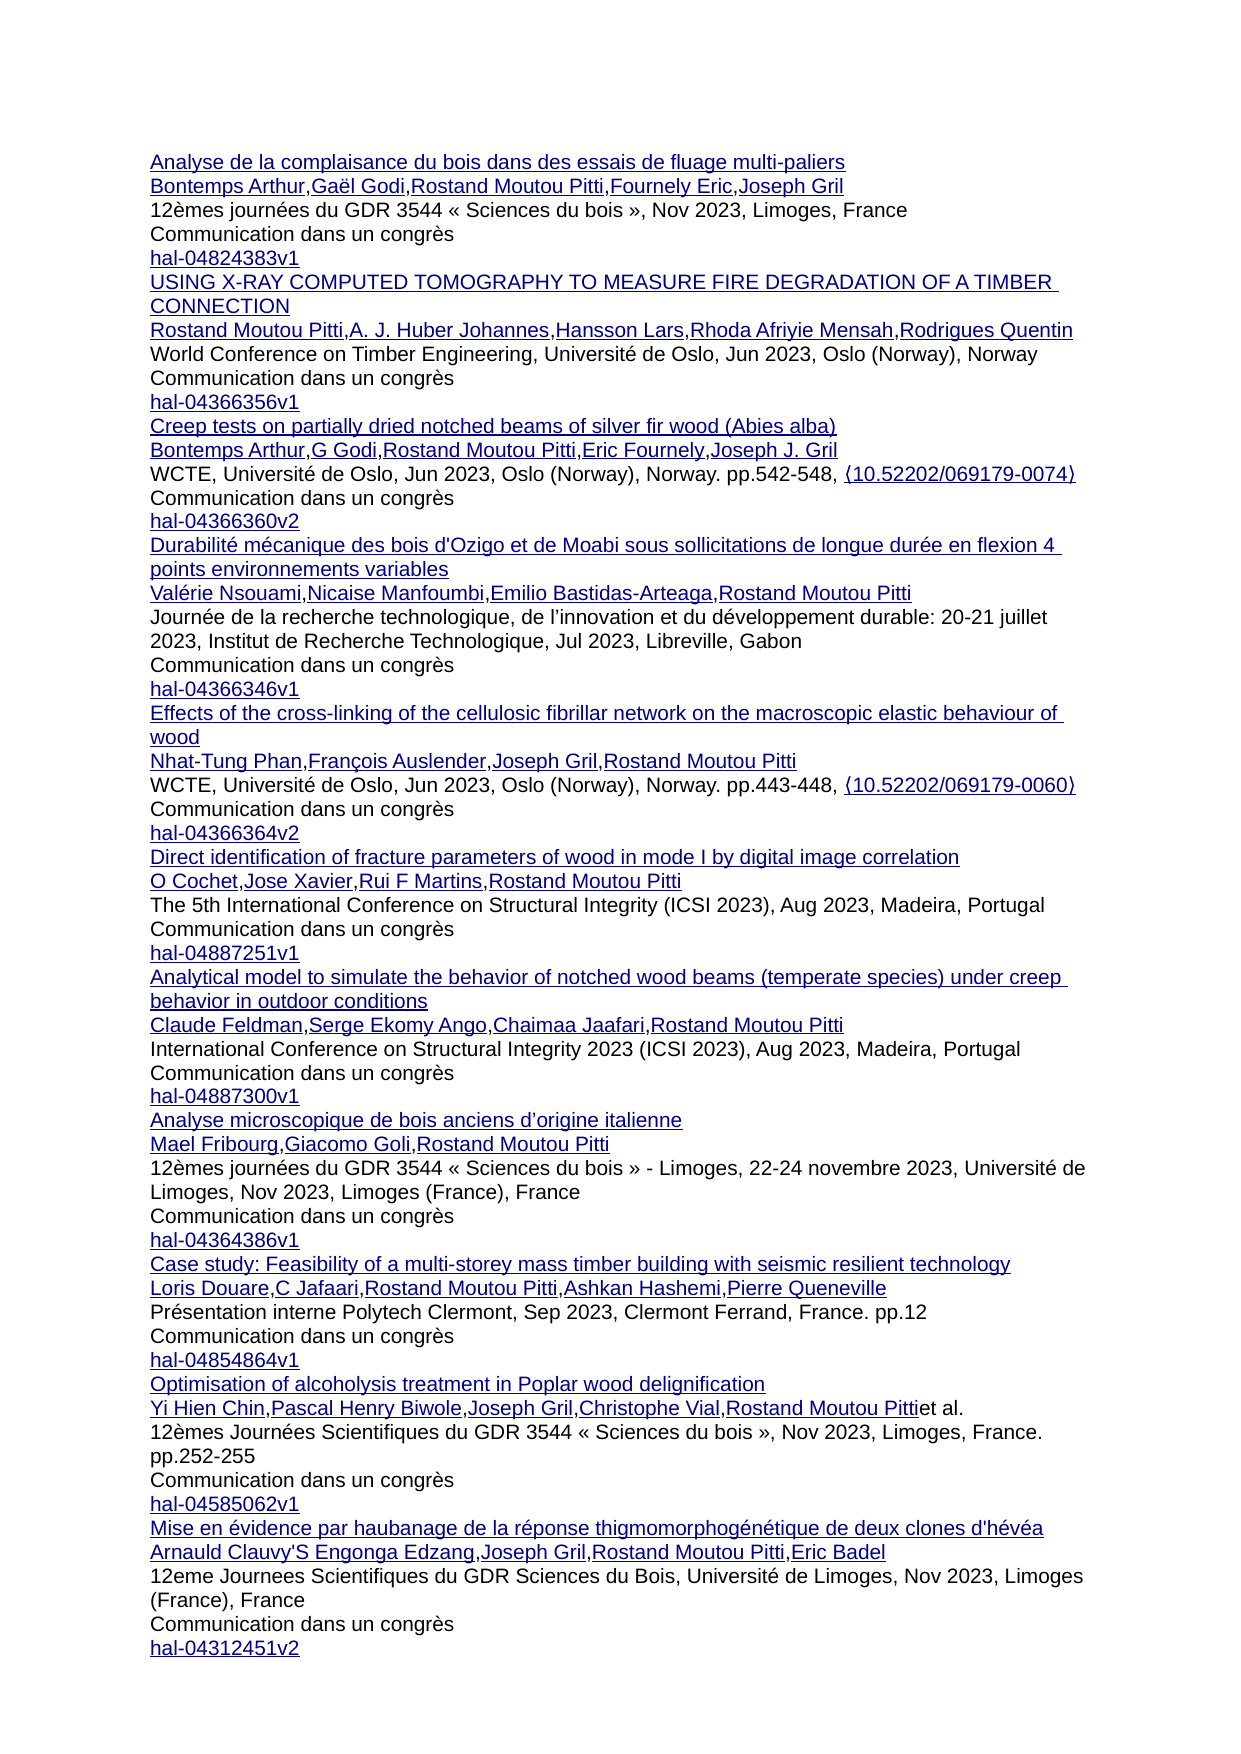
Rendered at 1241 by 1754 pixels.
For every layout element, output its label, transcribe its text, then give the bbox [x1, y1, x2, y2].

table_cell Creep tests on partially dried notched beams of silver fir wood (Abies alba) Bontemps Arthur,G Godi,Rostand Moutou Pitti,Eric Fournely,Joseph J. Gril WCTE, Université de Oslo, Jun 2023, Oslo (Norway), Norway. pp.542-548, ⟨10.52202/069179-0074⟩ Communication dans un congrès hal-04366360v2 [150, 414, 1090, 533]
table_cell Durabilité mécanique des bois d'Ozigo et de Moabi sous sollicitations de longue durée en flexion 4 points environnements variables Valérie Nsouami,Nicaise Manfoumbi,Emilio Bastidas-Arteaga,Rostand Moutou Pitti Journée de la recherche technologique, de l’innovation et du développement durable: 20-21 juillet 2023, Institut de Recherche Technologique, Jul 2023, Libreville, Gabon Communication dans un congrès hal-04366346v1 [150, 533, 1090, 701]
table_cell Case study: Feasibility of a multi-storey mass timber building with seismic resilient technology Loris Douare,C Jafaari,Rostand Moutou Pitti,Ashkan Hashemi,Pierre Queneville Présentation interne Polytech Clermont, Sep 2023, Clermont Ferrand, France. pp.12 Communication dans un congrès hal-04854864v1 [150, 1252, 1090, 1372]
table_cell Effects of the cross-linking of the cellulosic fibrillar network on the macroscopic elastic behaviour of wood Nhat-Tung Phan,François Auslender,Joseph Gril,Rostand Moutou Pitti WCTE, Université de Oslo, Jun 2023, Oslo (Norway), Norway. pp.443-448, ⟨10.52202/069179-0060⟩ Communication dans un congrès hal-04366364v2 [150, 701, 1090, 845]
table_cell Optimisation of alcoholysis treatment in Poplar wood delignification Yi Hien Chin,Pascal Henry Biwole,Joseph Gril,Christophe Vial,Rostand Moutou Pittiet al. 12èmes Journées Scientifiques du GDR 3544 « Sciences du bois », Nov 2023, Limoges, France. pp.252-255 Communication dans un congrès hal-04585062v1 [150, 1372, 1090, 1516]
table_cell USING X-RAY COMPUTED TOMOGRAPHY TO MEASURE FIRE DEGRADATION OF A TIMBER CONNECTION Rostand Moutou Pitti,A. J. Huber Johannes,Hansson Lars,Rhoda Afriyie Mensah,Rodrigues Quentin World Conference on Timber Engineering, Université de Oslo, Jun 2023, Oslo (Norway), Norway Communication dans un congrès hal-04366356v1 [150, 270, 1090, 413]
table_cell Mise en évidence par haubanage de la réponse thigmomorphogénétique de deux clones d'hévéa Arnauld Clauvy'S Engonga Edzang,Joseph Gril,Rostand Moutou Pitti,Eric Badel 12eme Journees Scientifiques du GDR Sciences du Bois, Université de Limoges, Nov 2023, Limoges (France), France Communication dans un congrès hal-04312451v2 [150, 1516, 1090, 1659]
table_cell Direct identification of fracture parameters of wood in mode I by digital image correlation O Cochet,Jose Xavier,Rui F Martins,Rostand Moutou Pitti The 5th International Conference on Structural Integrity (ICSI 2023), Aug 2023, Madeira, Portugal Communication dans un congrès hal-04887251v1 [150, 845, 1090, 964]
table_cell Analyse microscopique de bois anciens d’origine italienne Mael Fribourg,Giacomo Goli,Rostand Moutou Pitti 12èmes journées du GDR 3544 « Sciences du bois » - Limoges, 22-24 novembre 2023, Université de Limoges, Nov 2023, Limoges (France), France Communication dans un congrès hal-04364386v1 [150, 1108, 1090, 1252]
table_cell Analytical model to simulate the behavior of notched wood beams (temperate species) under creep behavior in outdoor conditions Claude Feldman,Serge Ekomy Ango,Chaimaa Jaafari,Rostand Moutou Pitti International Conference on Structural Integrity 2023 (ICSI 2023), Aug 2023, Madeira, Portugal Communication dans un congrès hal-04887300v1 [150, 965, 1090, 1108]
table_cell Analyse de la complaisance du bois dans des essais de fluage multi-paliers Bontemps Arthur,Gaël Godi,Rostand Moutou Pitti,Fournely Eric,Joseph Gril 12èmes journées du GDR 3544 « Sciences du bois », Nov 2023, Limoges, France Communication dans un congrès hal-04824383v1 [150, 150, 1090, 270]
